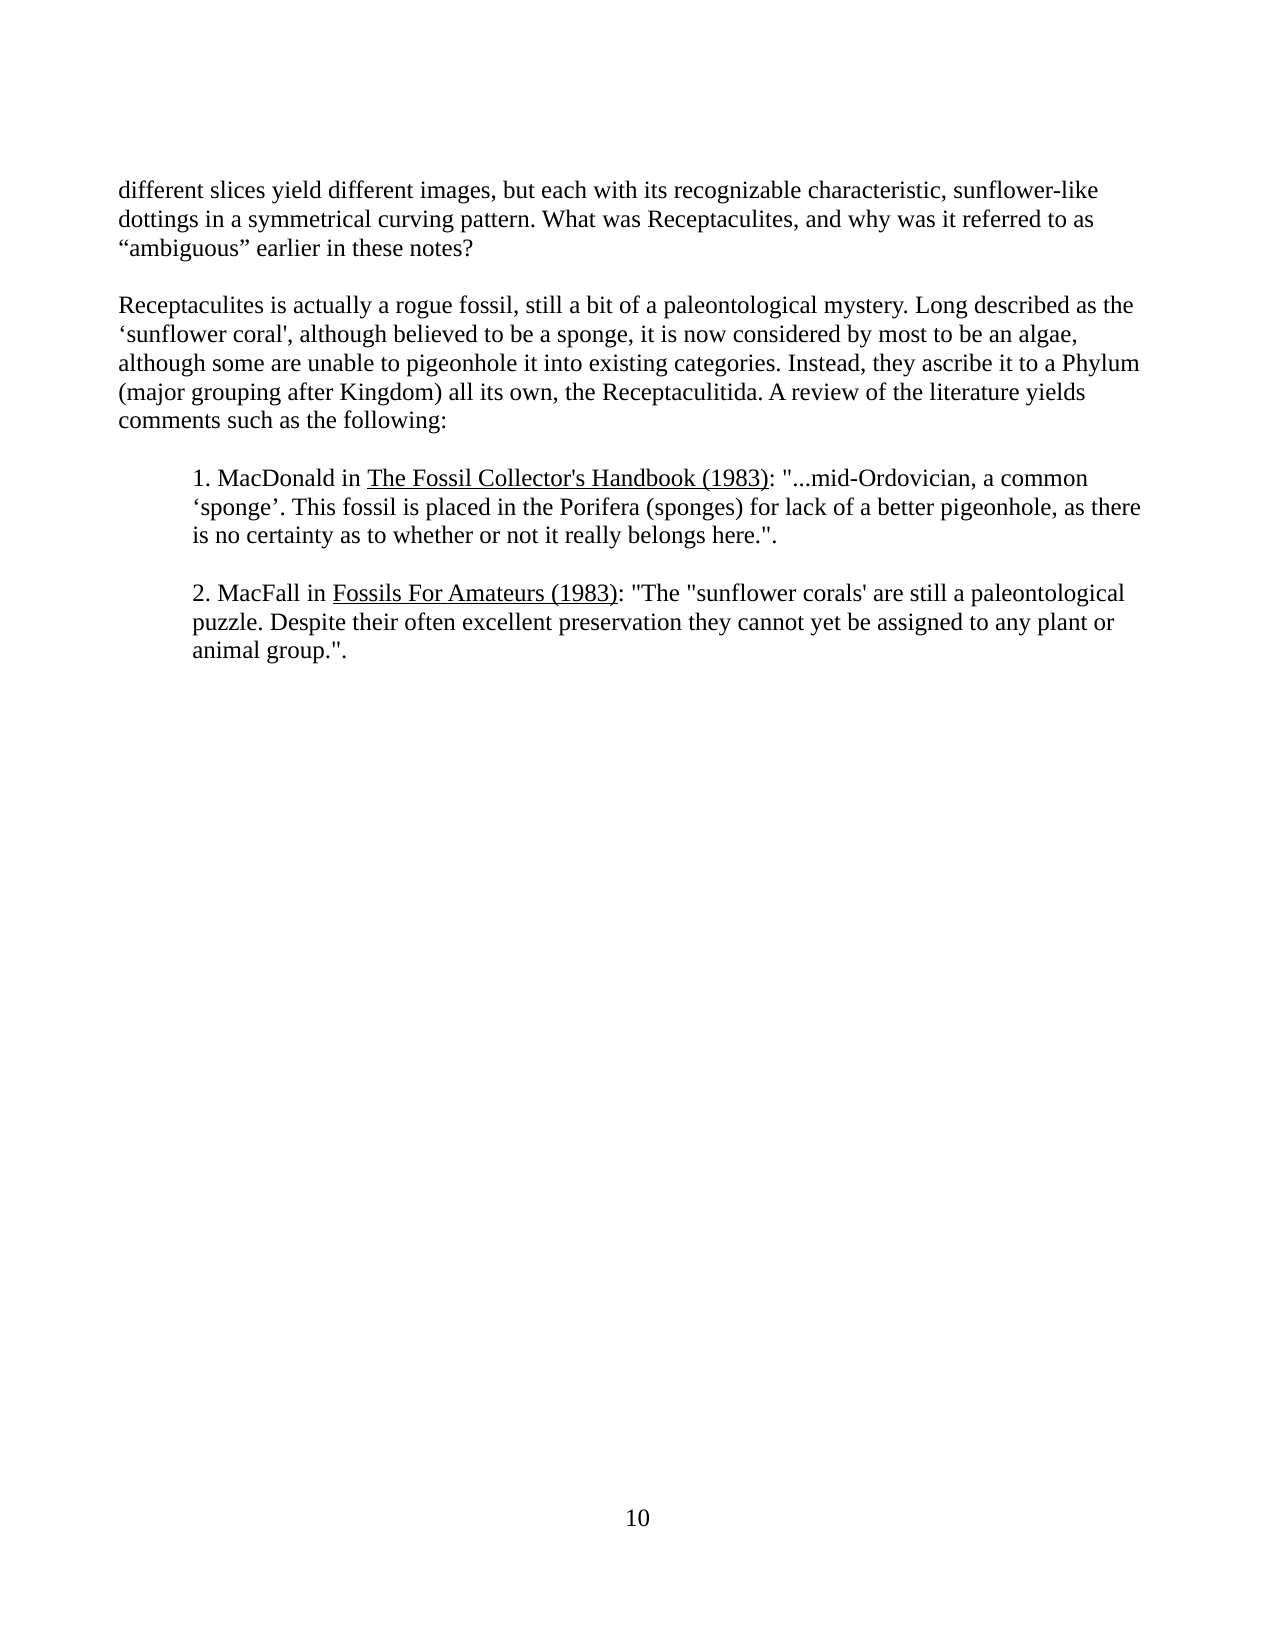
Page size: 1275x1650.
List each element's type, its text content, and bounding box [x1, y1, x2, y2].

text 1. MacDonald in The Fossil Collector's Handbook (1983): "...mid-Ordovician, a common ‘sponge’. This fossil is placed in the Porifera (sponges) for lack of a better pigeonhole, as there is no certainty as to whether or not it really belongs here.". [192, 463, 1157, 549]
text Receptaculites is actually a rogue fossil, still a bit of a paleontological mystery. Long described as the ‘sunflower coral', although believed to be a sponge, it is now considered by most to be an algae, although some are unable to pigeonhole it into existing categories. Instead, they ascribe it to a Phylum (major grouping after Kingdom) all its own, the Receptaculitida. A review of the literature yields comments such as the following: [118, 291, 1157, 434]
text 2. MacFall in Fossils For Amateurs (1983): "The "sunflower corals' are still a paleontological puzzle. Despite their often excellent preservation they cannot yet be assigned to any plant or animal group.". [192, 578, 1157, 664]
text different slices yield different images, but each with its recognizable characteristic, sunflower-like dottings in a symmetrical curving pattern. What was Receptaculites, and why was it referred to as “ambiguous” earlier in these notes? [118, 176, 1157, 262]
